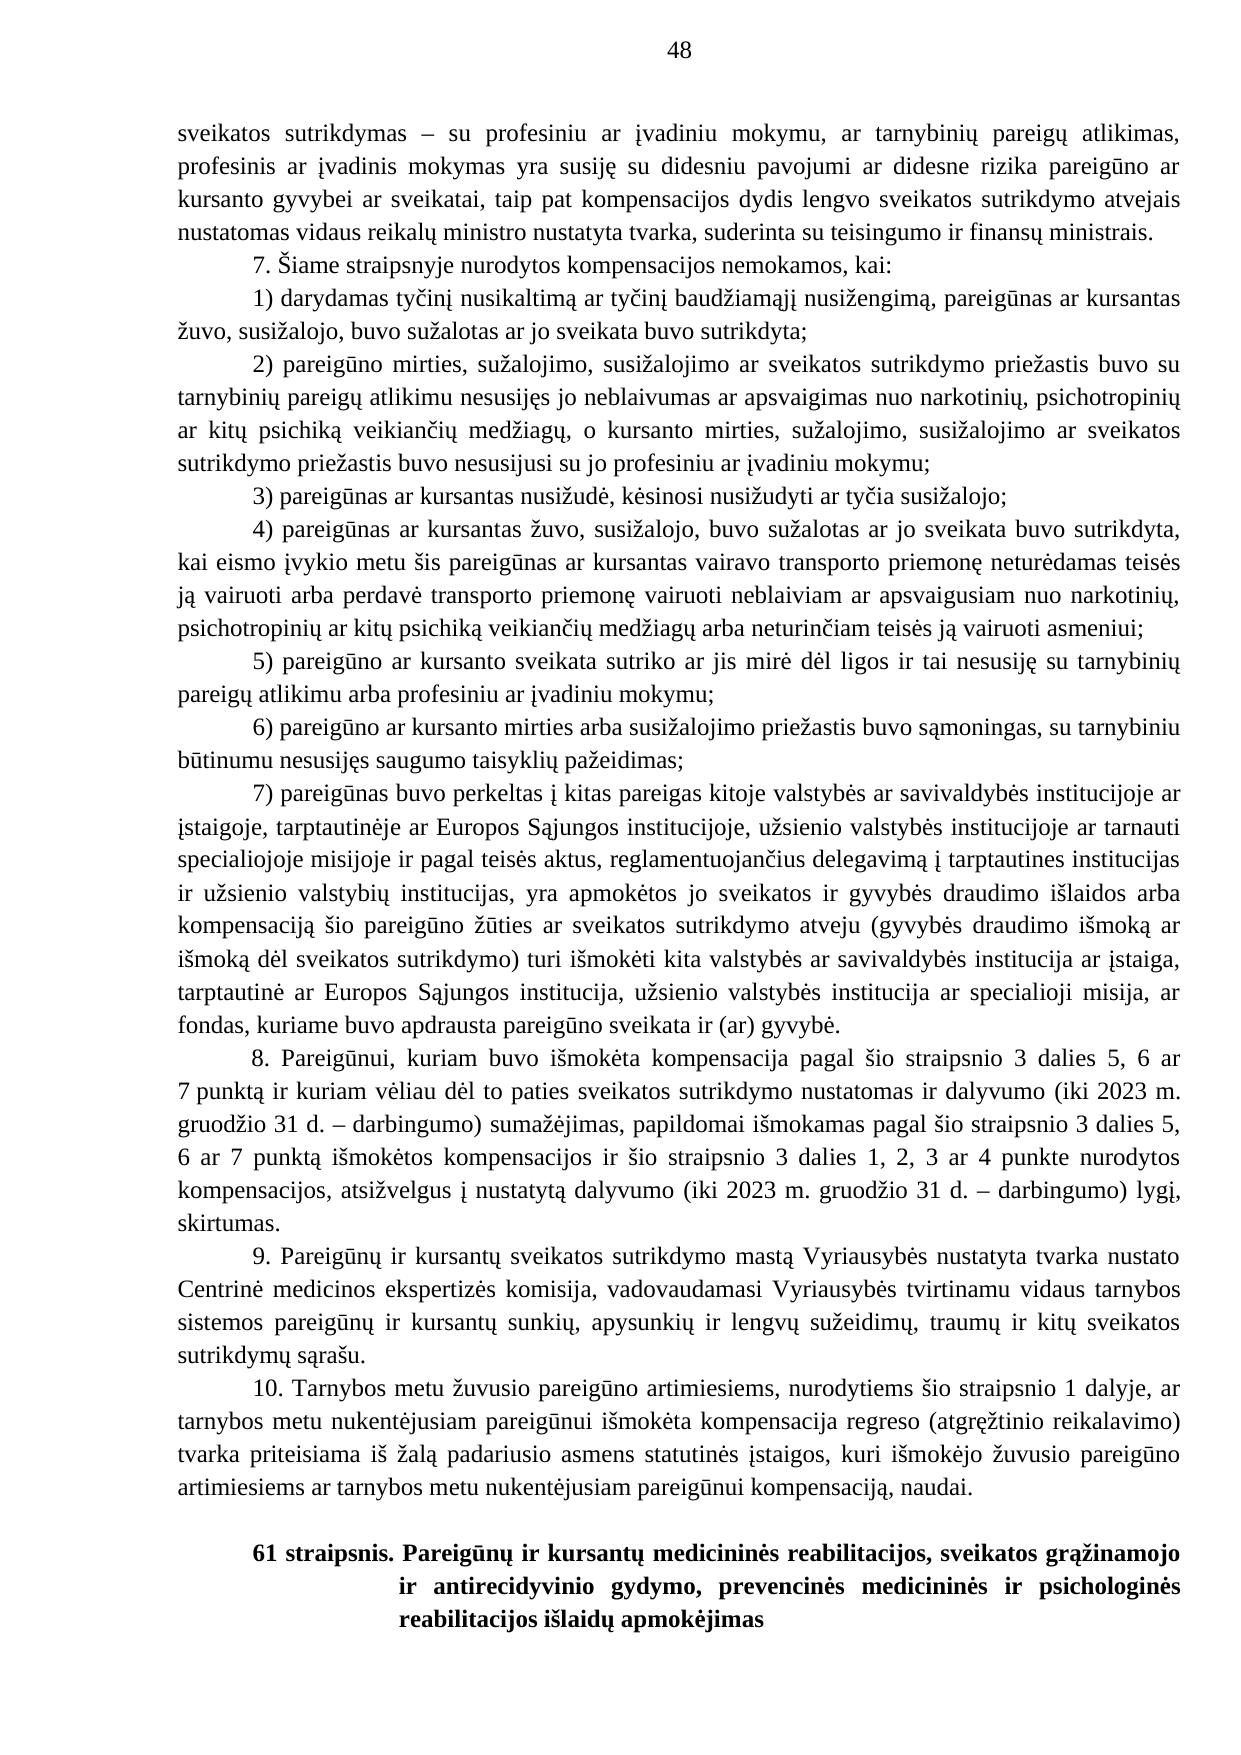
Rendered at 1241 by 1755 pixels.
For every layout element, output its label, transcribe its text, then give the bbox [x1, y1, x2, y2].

text 7. Šiame straipsnyje nurodytos kompensacijos nemokamos, kai: [177, 250, 1181, 279]
text 8. Pareigūnui, kuriam buvo išmokėta kompensacija pagal šio straipsnio 3 dalies 5, 6 ar 7 punktą ir kuriam vėliau dėl to paties sveikatos sutrikdymo nustatomas ir dalyvumo (iki 2023 m. gruodžio 31 d. – darbingumo) sumažėjimas, papildomai išmokamas pagal šio straipsnio 3 dalies 5, 6 ar 7 punktą išmokėtos kompensacijos ir šio straipsnio 3 dalies 1, 2, 3 ar 4 punkte nurodytos kompensacijos, atsižvelgus į nustatytą dalyvumo (iki 2023 m. gruodžio 31 d. – darbingumo) lygį, skirtumas. [177, 1043, 1181, 1237]
text 3) pareigūnas ar kursantas nusižudė, kėsinosi nusižudyti ar tyčia susižalojo; [177, 481, 1181, 510]
text 7) pareigūnas buvo perkeltas į kitas pareigas kitoje valstybės ar savivaldybės institucijoje ar įstaigoje, tarptautinėje ar Europos Sąjungos institucijoje, užsienio valstybės institucijoje ar tarnauti specialiojoje misijoje ir pagal teisės aktus, reglamentuojančius delegavimą į tarptautines institucijas ir užsienio valstybių institucijas, yra apmokėtos jo sveikatos ir gyvybės draudimo išlaidos arba kompensaciją šio pareigūno žūties ar sveikatos sutrikdymo atveju (gyvybės draudimo išmoką ar išmoką dėl sveikatos sutrikdymo) turi išmokėti kita valstybės ar savivaldybės institucija ar įstaiga, tarptautinė ar Europos Sąjungos institucija, užsienio valstybės institucija ar specialioji misija, ar fondas, kuriame buvo apdrausta pareigūno sveikata ir (ar) gyvybė. [177, 778, 1181, 1038]
text 1) darydamas tyčinį nusikaltimą ar tyčinį baudžiamąjį nusižengimą, pareigūnas ar kursantas žuvo, susižalojo, buvo sužalotas ar jo sveikata buvo sutrikdyta; [177, 283, 1181, 345]
text 2) pareigūno mirties, sužalojimo, susižalojimo ar sveikatos sutrikdymo priežastis buvo su tarnybinių pareigų atlikimu nesusijęs jo neblaivumas ar apsvaigimas nuo narkotinių, psichotropinių ar kitų psichiką veikiančių medžiagų, o kursanto mirties, sužalojimo, susižalojimo ar sveikatos sutrikdymo priežastis buvo nesusijusi su jo profesiniu ar įvadiniu mokymu; [177, 349, 1181, 477]
text 10. Tarnybos metu žuvusio pareigūno artimiesiems, nurodytiems šio straipsnio 1 dalyje, ar tarnybos metu nukentėjusiam pareigūnui išmokėta kompensacija regreso (atgręžtinio reikalavimo) tvarka priteisiama iš žalą padariusio asmens statutinės įstaigos, kuri išmokėjo žuvusio pareigūno artimiesiems ar tarnybos metu nukentėjusiam pareigūnui kompensaciją, naudai. [177, 1373, 1181, 1501]
text 9. Pareigūnų ir kursantų sveikatos sutrikdymo mastą Vyriausybės nustatyta tvarka nustato Centrinė medicinos ekspertizės komisija, vadovaudamasi Vyriausybės tvirtinamu vidaus tarnybos sistemos pareigūnų ir kursantų sunkių, apysunkių ir lengvų sužeidimų, traumų ir kitų sveikatos sutrikdymų sąrašu. [177, 1241, 1181, 1369]
text 6) pareigūno ar kursanto mirties arba susižalojimo priežastis buvo sąmoningas, su tarnybiniu būtinumu nesusijęs saugumo taisyklių pažeidimas; [177, 712, 1181, 774]
text 5) pareigūno ar kursanto sveikata sutriko ar jis mirė dėl ligos ir tai nesusiję su tarnybinių pareigų atlikimu arba profesiniu ar įvadiniu mokymu; [177, 646, 1181, 708]
text sveikatos sutrikdymas – su profesiniu ar įvadiniu mokymu, ar tarnybinių pareigų atlikimas, profesinis ar įvadinis mokymas yra susiję su didesniu pavojumi ar didesne rizika pareigūno ar kursanto gyvybei ar sveikatai, taip pat kompensacijos dydis lengvo sveikatos sutrikdymo atvejais nustatomas vidaus reikalų ministro nustatyta tvarka, suderinta su teisingumo ir finansų ministrais. [177, 118, 1181, 246]
text 4) pareigūnas ar kursantas žuvo, susižalojo, buvo sužalotas ar jo sveikata buvo sutrikdyta, kai eismo įvykio metu šis pareigūnas ar kursantas vairavo transporto priemonę neturėdamas teisės ją vairuoti arba perdavė transporto priemonę vairuoti neblaiviam ar apsvaigusiam nuo narkotinių, psichotropinių ar kitų psichiką veikiančių medžiagų arba neturinčiam teisės ją vairuoti asmeniui; [177, 514, 1181, 642]
text 61 straipsnis. Pareigūnų ir kursantų medicininės reabilitacijos, sveikatos grąžinamojo ir antirecidyvinio gydymo, prevencinės medicininės ir psichologinės reabilitacijos išlaidų apmokėjimas [252, 1538, 1181, 1633]
